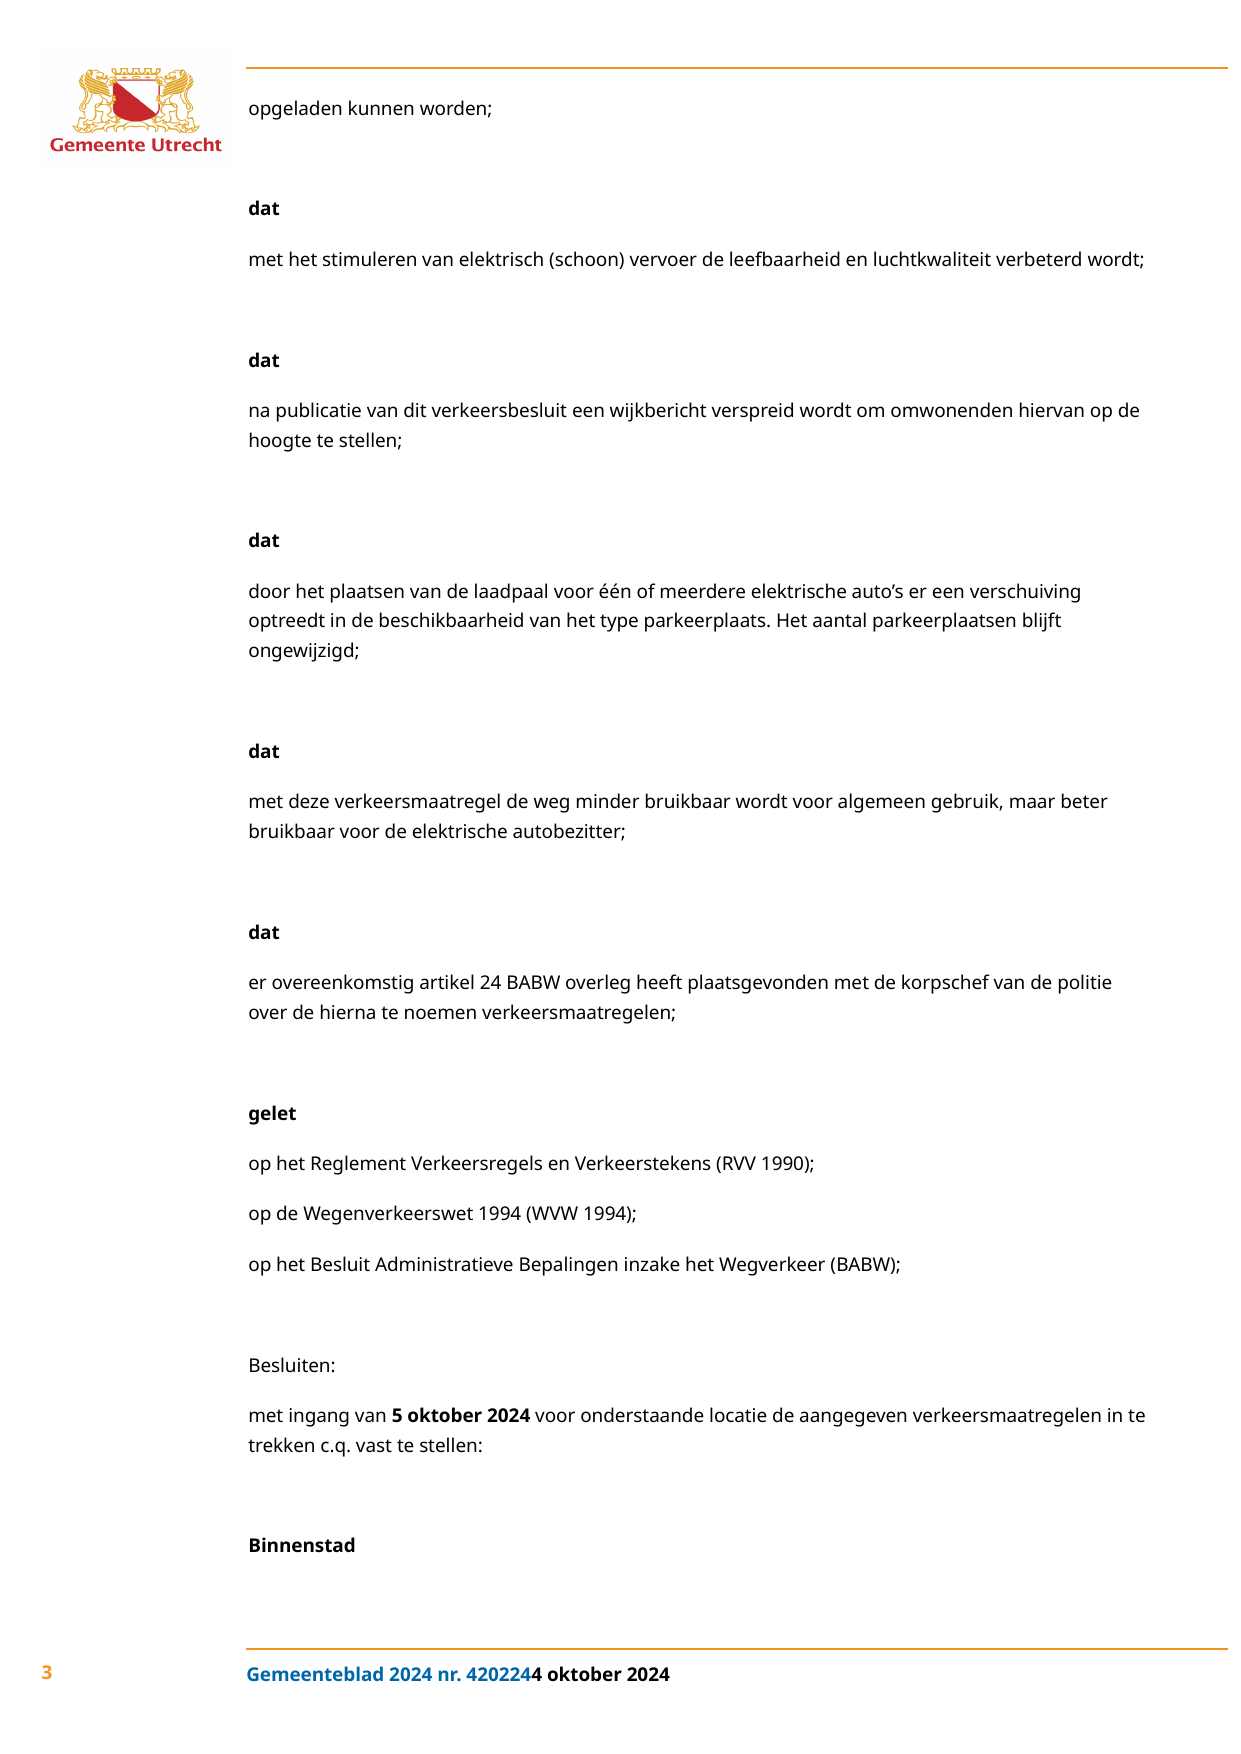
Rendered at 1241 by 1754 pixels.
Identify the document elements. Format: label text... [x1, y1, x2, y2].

text met het stimuleren van elektrisch (schoon) vervoer de leefbaarheid en luchtkwaliteit verbeterd wordt; [248, 246, 1152, 272]
text dat [248, 196, 1152, 221]
text op het Reglement Verkeersregels en Verkeerstekens (RVV 1990); [248, 1150, 1152, 1176]
text dat [248, 738, 1152, 764]
text met ingang van 5 oktober 2024 voor onderstaande locatie de aangegeven verkeersmaatregelen in te trekken c.q. vast te stellen: [248, 1402, 1152, 1458]
text op het Besluit Administratieve Bepalingen inzake het Wegverkeer (BABW); [248, 1251, 1152, 1277]
text er overeenkomstig artikel 24 BABW overleg heeft plaatsgevonden met de korpschef van de politie over de hierna te noemen verkeersmaatregelen; [248, 969, 1152, 1025]
text na publicatie van dit verkeersbesluit een wijkbericht verspreid wordt om omwonenden hiervan op de hoogte te stellen; [248, 397, 1152, 453]
picture [41, 47, 231, 172]
text dat [248, 919, 1152, 945]
text opgeladen kunnen worden; [248, 95, 1152, 121]
text Besluiten: [248, 1352, 1152, 1378]
text dat [248, 347, 1152, 373]
text Binnenstad [248, 1533, 1152, 1558]
text gelet [248, 1100, 1152, 1126]
text op de Wegenverkeerswet 1994 (WVW 1994); [248, 1201, 1152, 1226]
text dat [248, 528, 1152, 553]
text door het plaatsen van de laadpaal voor één of meerdere elektrische auto’s er een verschuiving optreedt in de beschikbaarheid van het type parkeerplaats. Het aantal parkeerplaatsen blijft ongewijzigd; [248, 578, 1152, 663]
text met deze verkeersmaatregel de weg minder bruikbaar wordt voor algemeen gebruik, maar beter bruikbaar voor de elektrische autobezitter; [248, 788, 1152, 844]
